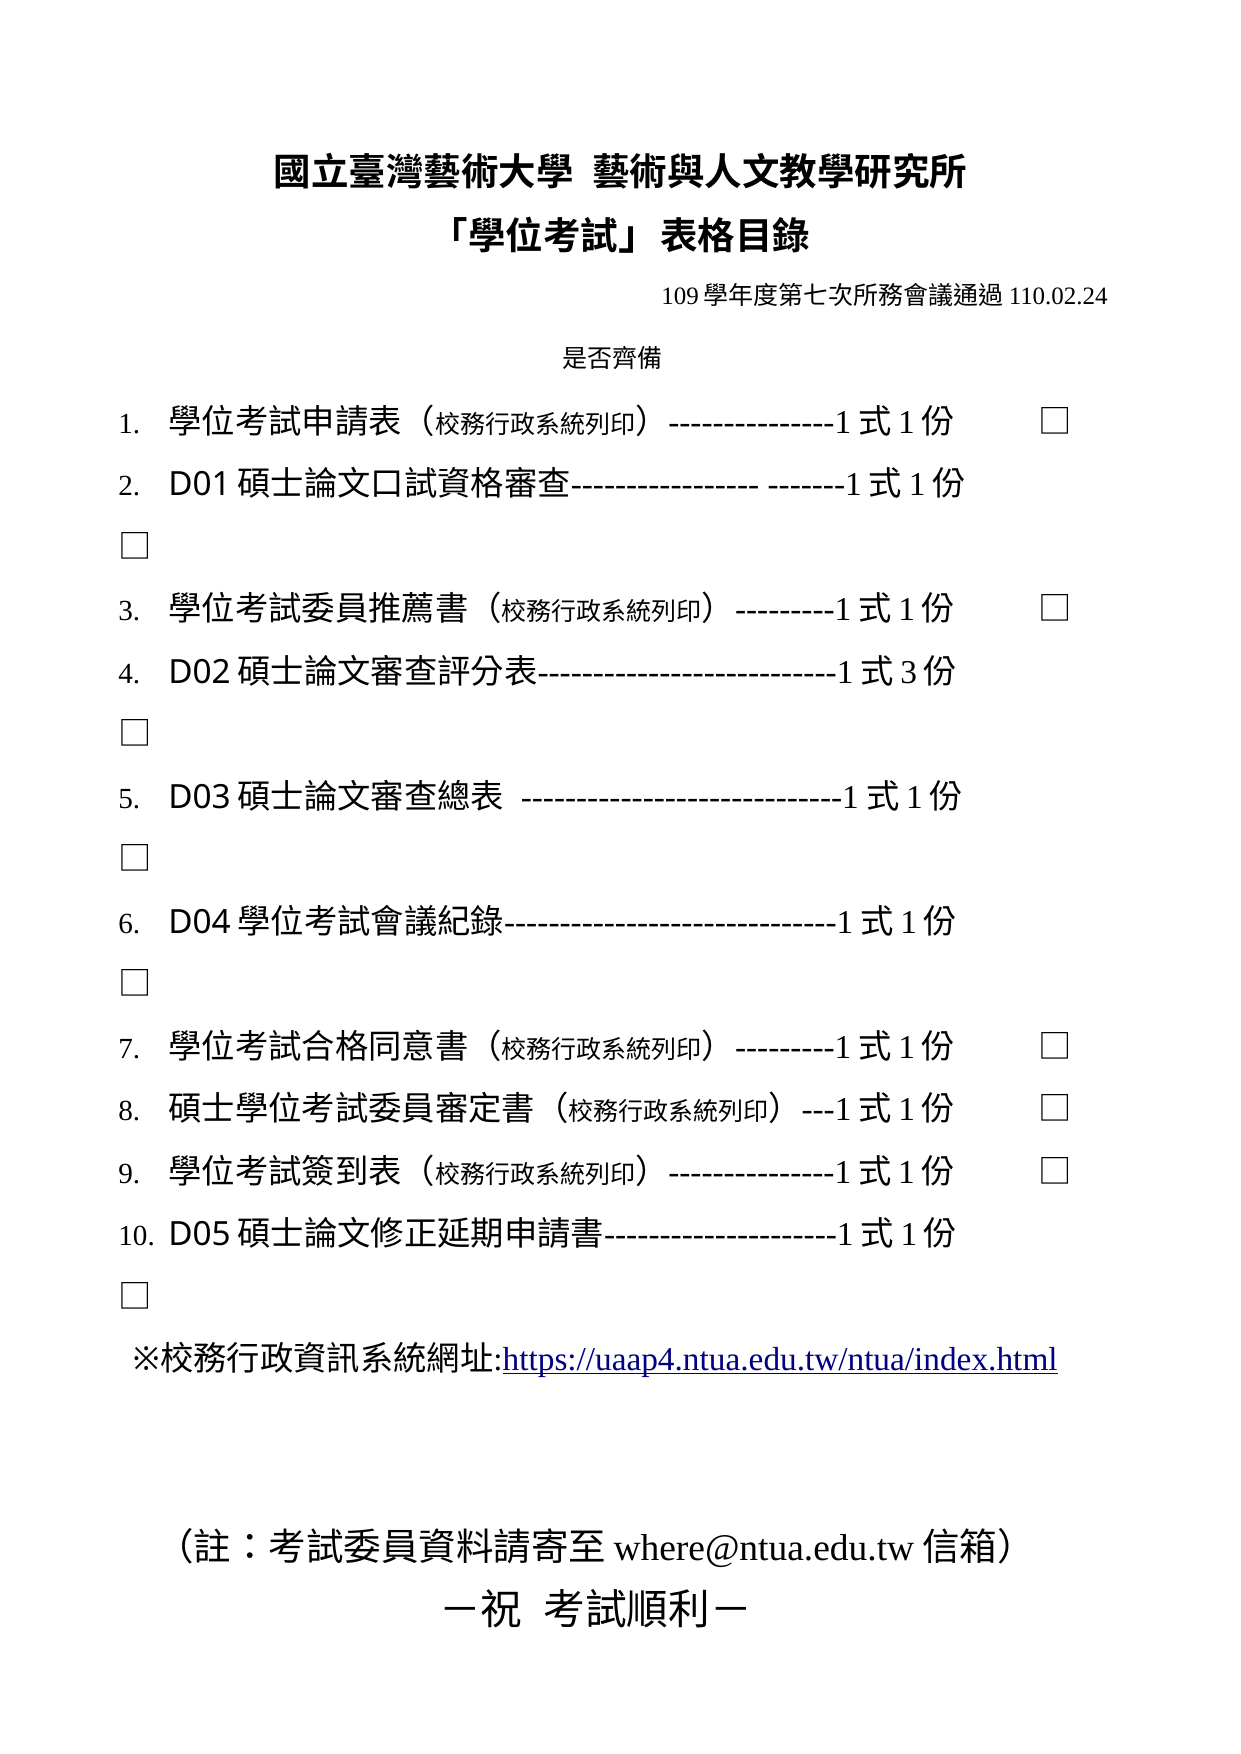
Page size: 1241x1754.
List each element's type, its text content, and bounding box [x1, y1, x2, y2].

text －祝 考試順利－ [118, 1564, 1072, 1627]
list 學位考試委員推薦書（校務行政系統列印）---------1式1份 □ [118, 564, 1072, 627]
text 國立臺灣藝術大學 藝術與人文教學研究所 [118, 127, 1122, 189]
list 碩士學位考試委員審定書（校務行政系統列印）---1式1份 □ [118, 1064, 1072, 1127]
list D04學位考試會議紀錄------------------------------1式1份 □ [118, 877, 1072, 1002]
list 學位考試申請表（校務行政系統列印）---------------1式1份 □ [118, 377, 1072, 439]
list D02碩士論文審查評分表---------------------------1式3份 □ [118, 627, 1072, 752]
text （註：考試委員資料請寄至where@ntua.edu.tw信箱） [118, 1502, 1072, 1564]
text 「學位考試」表格目錄 [118, 189, 1122, 252]
list D05碩士論文修正延期申請書---------------------1式1份 □ [118, 1189, 1072, 1314]
list D01碩士論文口試資格審查----------------- -------1式1份 □ [118, 439, 1072, 564]
text 是否齊備 [118, 314, 1122, 377]
text 109學年度第七次所務會議通過110.02.24 [118, 252, 1107, 314]
text ※校務行政資訊系統網址:https://uaap4.ntua.edu.tw/ntua/index.html [118, 1314, 1072, 1377]
list D03碩士論文審查總表 -----------------------------1式1份 □ [118, 752, 1072, 877]
list 學位考試合格同意書（校務行政系統列印）---------1式1份 □ [118, 1002, 1072, 1064]
list 學位考試簽到表（校務行政系統列印）---------------1式1份 □ [118, 1127, 1072, 1189]
